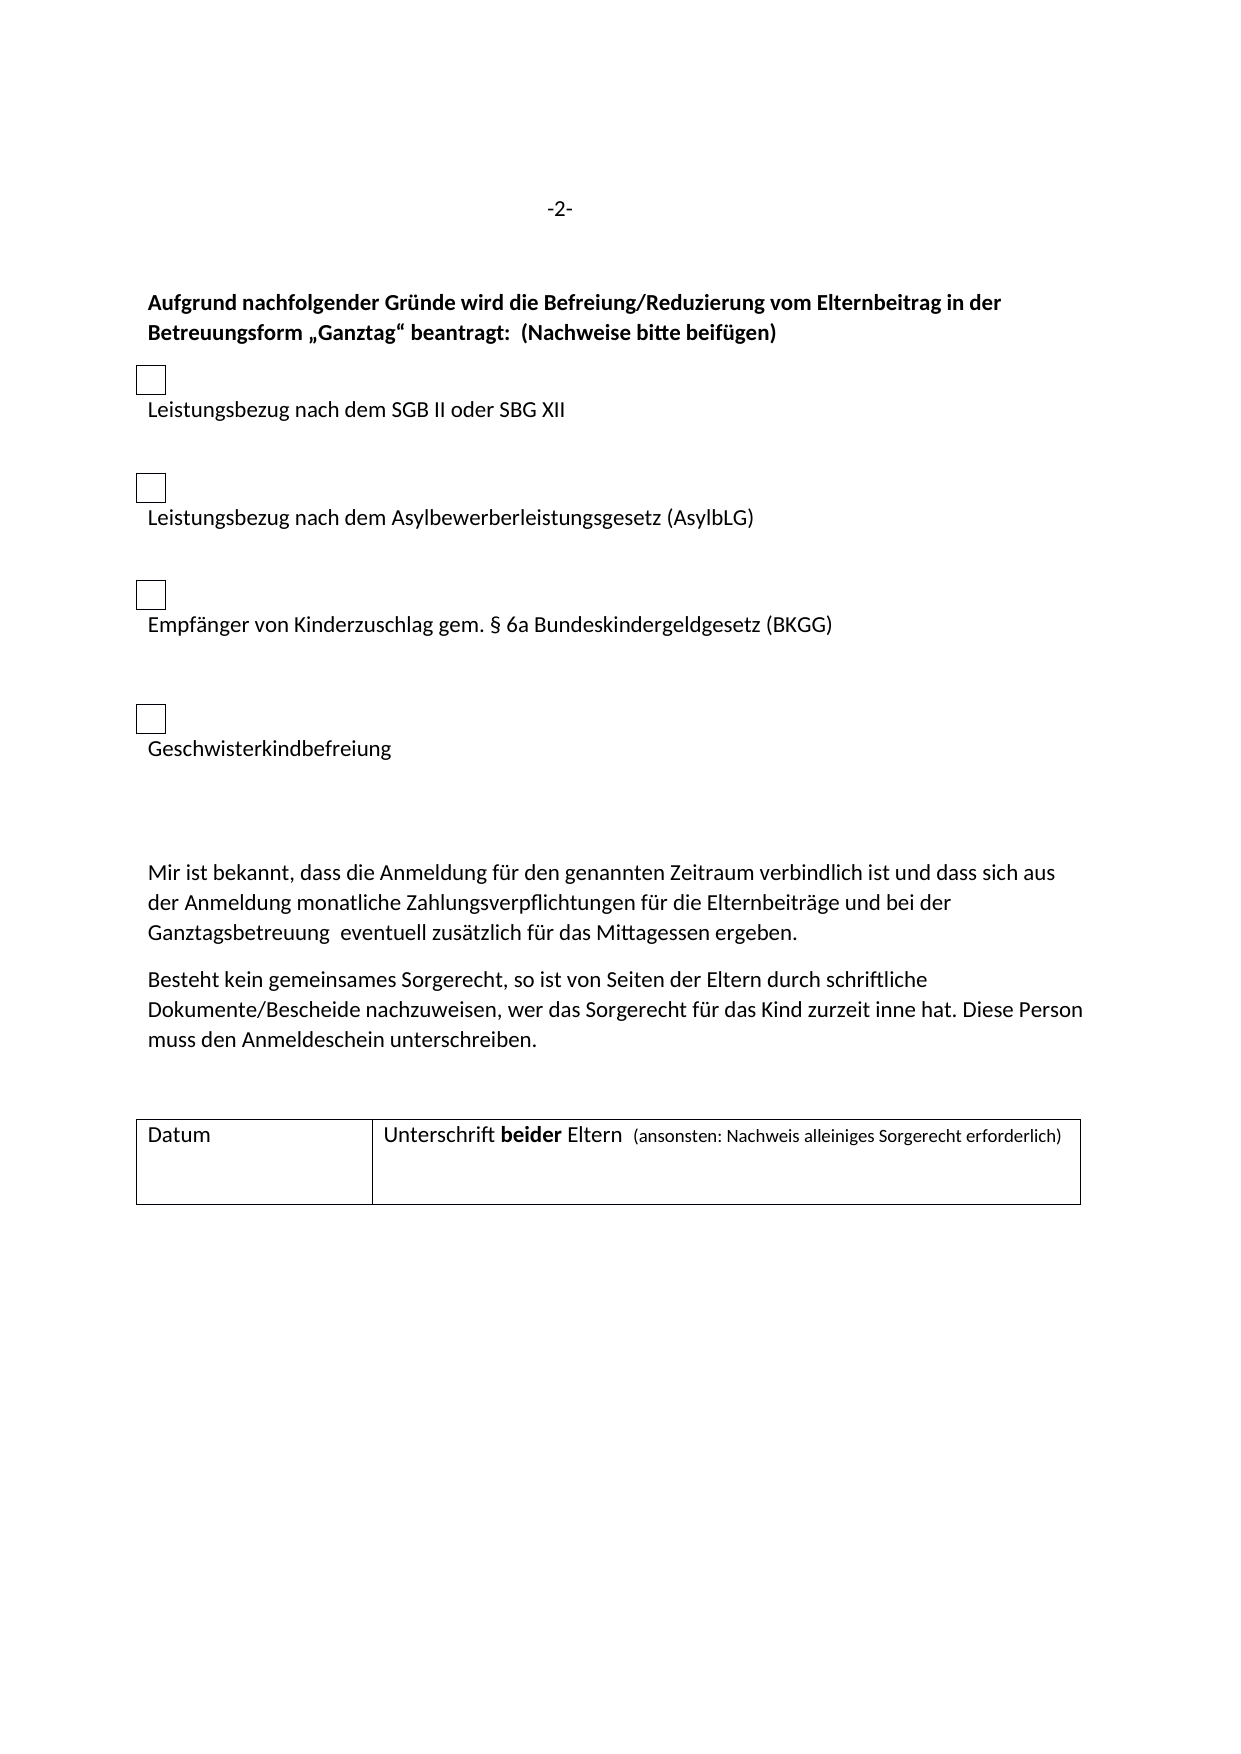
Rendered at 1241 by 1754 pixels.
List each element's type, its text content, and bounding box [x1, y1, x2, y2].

table_header [137, 705, 165, 733]
text Geschwisterkindbefreiung [148, 734, 1093, 792]
text Besteht kein gemeinsames Sorgerecht, so ist von Seiten der Eltern durch schriftliche Dokumente/Bescheide nachzuweisen, wer das Sorgerecht für das Kind zurzeit inne hat. Diese Person muss den Anmeldeschein unterschreiben. [148, 965, 1093, 1053]
text -2- [148, 194, 1093, 222]
table_header [137, 581, 165, 609]
table_header Datum [137, 1120, 372, 1204]
table_header Unterschrift beider Eltern (ansonsten: Nachweis alleiniges Sorgerecht erforderlich) [373, 1120, 1080, 1204]
text Mir ist bekannt, dass die Anmeldung für den genannten Zeitraum verbindlich ist und dass sich aus der Anmeldung monatliche Zahlungsverpflichtungen für die Elternbeiträge und bei der Ganztagsbetreuung eventuell zusätzlich für das Mittagessen ergeben. [148, 858, 1093, 946]
table_header [137, 474, 165, 502]
text Leistungsbezug nach dem SGB II oder SBG XII [148, 395, 1093, 454]
text Empfänger von Kinderzuschlag gem. § 6a Bundeskindergeldgesetz (BKGG) [148, 610, 1093, 638]
table_header [137, 366, 165, 394]
text Aufgrund nachfolgender Gründe wird die Befreiung/Reduzierung vom Elternbeitrag in der Betreuungsform „Ganztag“ beantragt: (Nachweise bitte beifügen) [148, 288, 1093, 346]
text Leistungsbezug nach dem Asylbewerberleistungsgesetz (AsylbLG) [148, 503, 1093, 561]
